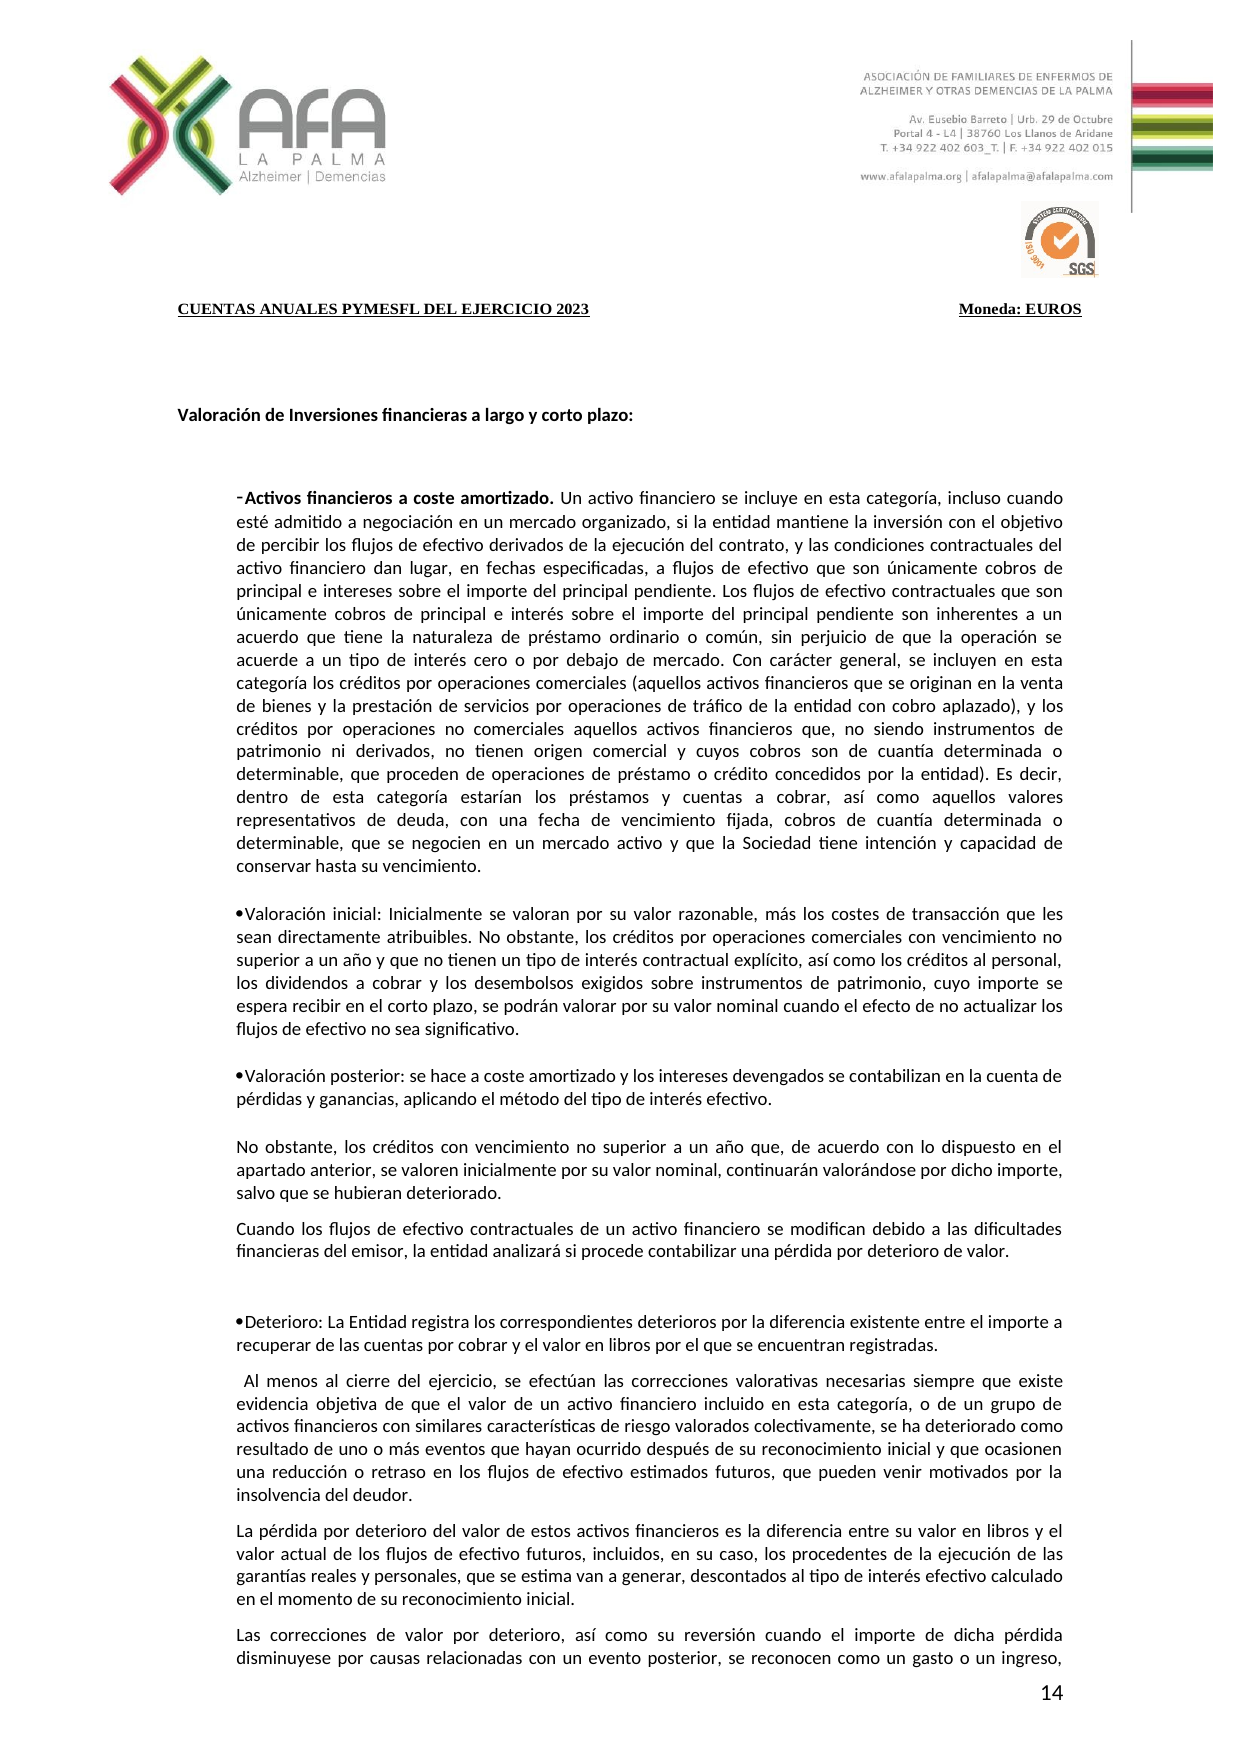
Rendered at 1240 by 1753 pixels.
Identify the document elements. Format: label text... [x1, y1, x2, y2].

text La pérdida por deterioro del valor de estos activos financieros es la diferencia entre su valor en libros y el valor actual de los flujos de efectivo futuros, incluidos, en su caso, los procedentes de la ejecución de las garantías reales y personales, que se estima van a generar, descontados al tipo de interés efectivo calculado en el momento de su reconocimiento inicial. [236, 1519, 1063, 1611]
text Al menos al cierre del ejercicio, se efectúan las correcciones valorativas necesarias siempre que existe evidencia objetiva de que el valor de un activo financiero incluido en esta categoría, o de un grupo de activos financieros con similares características de riesgo valorados colectivamente, se ha deteriorado como resultado de uno o más eventos que hayan ocurrido después de su reconocimiento inicial y que ocasionen una reducción o retraso en los flujos de efectivo estimados futuros, que pueden venir motivados por la insolvencia del deudor. [236, 1369, 1063, 1506]
list Activos financieros a coste amortizado. Un activo financiero se incluye en esta categoría, incluso cuando esté admitido a negociación en un mercado organizado, si la entidad mantiene la inversión con el objetivo de percibir los flujos de efectivo derivados de la ejecución del contrato, y las condiciones contractuales del activo financiero dan lugar, en fechas especificadas, a flujos de efectivo que son únicamente cobros de principal e intereses sobre el importe del principal pendiente. Los flujos de efectivo contractuales que son únicamente cobros de principal e interés sobre el importe del principal pendiente son inherentes a un acuerdo que tiene la naturaleza de préstamo ordinario o común, sin perjuicio de que la operación se acuerde a un tipo de interés cero o por debajo de mercado. Con carácter general, se incluyen en esta categoría los créditos por operaciones comerciales (aquellos activos financieros que se originan en la venta de bienes y la prestación de servicios por operaciones de tráfico de la entidad con cobro aplazado), y los créditos por operaciones no comerciales aquellos activos financieros que, no siendo instrumentos de patrimonio ni derivados, no tienen origen comercial y cuyos cobros son de cuantía determinada o determinable, que proceden de operaciones de préstamo o crédito concedidos por la entidad). Es decir, dentro de esta categoría estarían los préstamos y cuentas a cobrar, así como aquellos valores representativos de deuda, con una fecha de vencimiento fijada, cobros de cuantía determinada o determinable, que se negocien en un mercado activo y que la Sociedad tiene intención y capacidad de conservar hasta su vencimiento. [236, 482, 1063, 877]
list Valoración posterior: se hace a coste amortizado y los intereses devengados se contabilizan en la cuenta de pérdidas y ganancias, aplicando el método del tipo de interés efectivo. [236, 1065, 1063, 1111]
list Deterioro: La Entidad registra los correspondientes deterioros por la diferencia existente entre el importe a recuperar de las cuentas por cobrar y el valor en libros por el que se encuentran registradas. [236, 1311, 1063, 1356]
text Valoración de Inversiones financieras a largo y corto plazo: [177, 401, 1063, 426]
list Valoración inicial: Inicialmente se valoran por su valor razonable, más los costes de transacción que les sean directamente atribuibles. No obstante, los créditos por operaciones comerciales con vencimiento no superior a un año y que no tienen un tipo de interés contractual explícito, así como los créditos al personal, los dividendos a cobrar y los desembolsos exigidos sobre instrumentos de patrimonio, cuyo importe se espera recibir en el corto plazo, se podrán valorar por su valor nominal cuando el efecto de no actualizar los flujos de efectivo no sea significativo. [236, 902, 1063, 1040]
text Cuando los flujos de efectivo contractuales de un activo financiero se modifican debido a las dificultades financieras del emisor, la entidad analizará si procede contabilizar una pérdida por deterioro de valor. [236, 1217, 1063, 1263]
text No obstante, los créditos con vencimiento no superior a un año que, de acuerdo con lo dispuesto en el apartado anterior, se valoren inicialmente por su valor nominal, continuarán valorándose por dicho importe, salvo que se hubieran deteriorado. [236, 1136, 1063, 1204]
text Las correcciones de valor por deterioro, así como su reversión cuando el importe de dicha pérdida disminuyese por causas relacionadas con un evento posterior, se reconocen como un gasto o un ingreso, [236, 1623, 1063, 1669]
